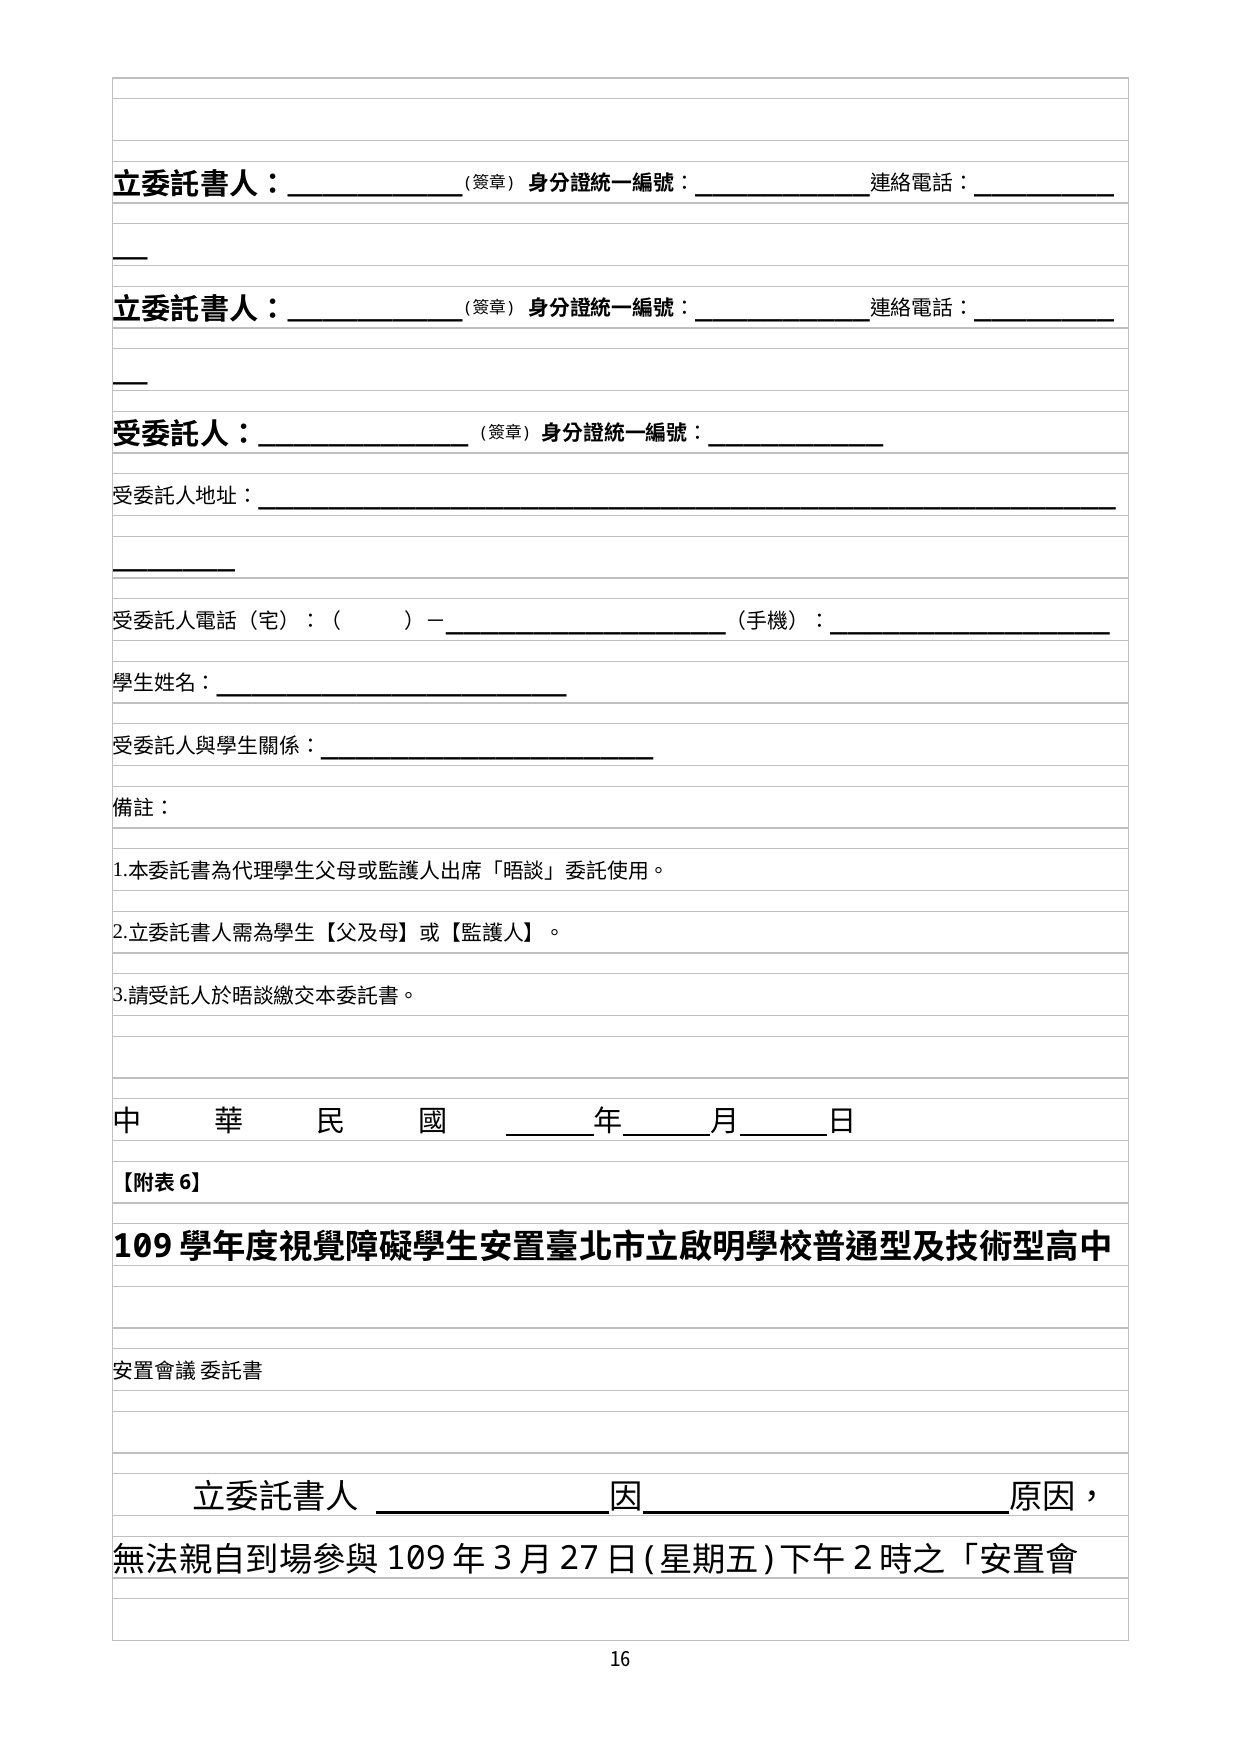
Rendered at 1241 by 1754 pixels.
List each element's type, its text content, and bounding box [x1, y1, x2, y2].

text [113, 891, 1128, 911]
text 3.請受託人於晤談繳交本委託書。 [113, 974, 1128, 1015]
text 立委託書人：__________(簽章) 身分證統一編號：__________連絡電話：________ [113, 162, 1128, 202]
text [113, 204, 1128, 223]
text [113, 329, 1128, 348]
text [113, 704, 1128, 723]
text 安置會議 委託書 [113, 1349, 1128, 1390]
text 備註： [113, 787, 1128, 827]
text 受委託人地址：_________________________________________________ [113, 474, 1128, 515]
text 受委託人與學生關係：___________________ [113, 724, 1128, 765]
text 受委託人：____________ (簽章) 身分證統一編號：__________ [113, 412, 1128, 452]
text [113, 1329, 1128, 1348]
text 【附表6】 [113, 1162, 1128, 1202]
text [113, 1141, 1128, 1161]
text [113, 1454, 1128, 1473]
text 學生姓名：____________________ [113, 662, 1128, 702]
text [113, 954, 1128, 973]
text __ [113, 224, 1128, 265]
text 無法親自到場參與109年3月27日(星期五)下午2時之「安置會 [113, 1537, 1128, 1577]
text 1.本委託書為代理學生父母或監護人出席「晤談」委託使用。 [113, 849, 1128, 890]
text 立委託書人：__________(簽章) 身分證統一編號：__________連絡電話：________ [113, 287, 1128, 327]
text [113, 391, 1128, 411]
text 109學年度視覺障礙學生安置臺北市立啟明學校普通型及技術型高中 [113, 1224, 1128, 1265]
text [113, 454, 1128, 473]
text [113, 1516, 1128, 1536]
text [113, 141, 1128, 161]
text [113, 829, 1128, 848]
text 2.立委託書人需為學生【父及母】或【監護人】。 [113, 912, 1128, 952]
text 中 華 民 國 年 月 日 [113, 1099, 1128, 1140]
text [113, 641, 1128, 661]
text [113, 766, 1128, 786]
text [113, 1079, 1128, 1098]
text _______ [113, 537, 1128, 577]
text [113, 579, 1128, 598]
text [113, 1204, 1128, 1223]
text 立委託書人 因 原因， [113, 1474, 1128, 1515]
text [113, 266, 1128, 286]
text [113, 516, 1128, 536]
text __ [113, 349, 1128, 390]
text 受委託人電話（宅）：（ ）－________________（手機）：________________ [113, 599, 1128, 640]
